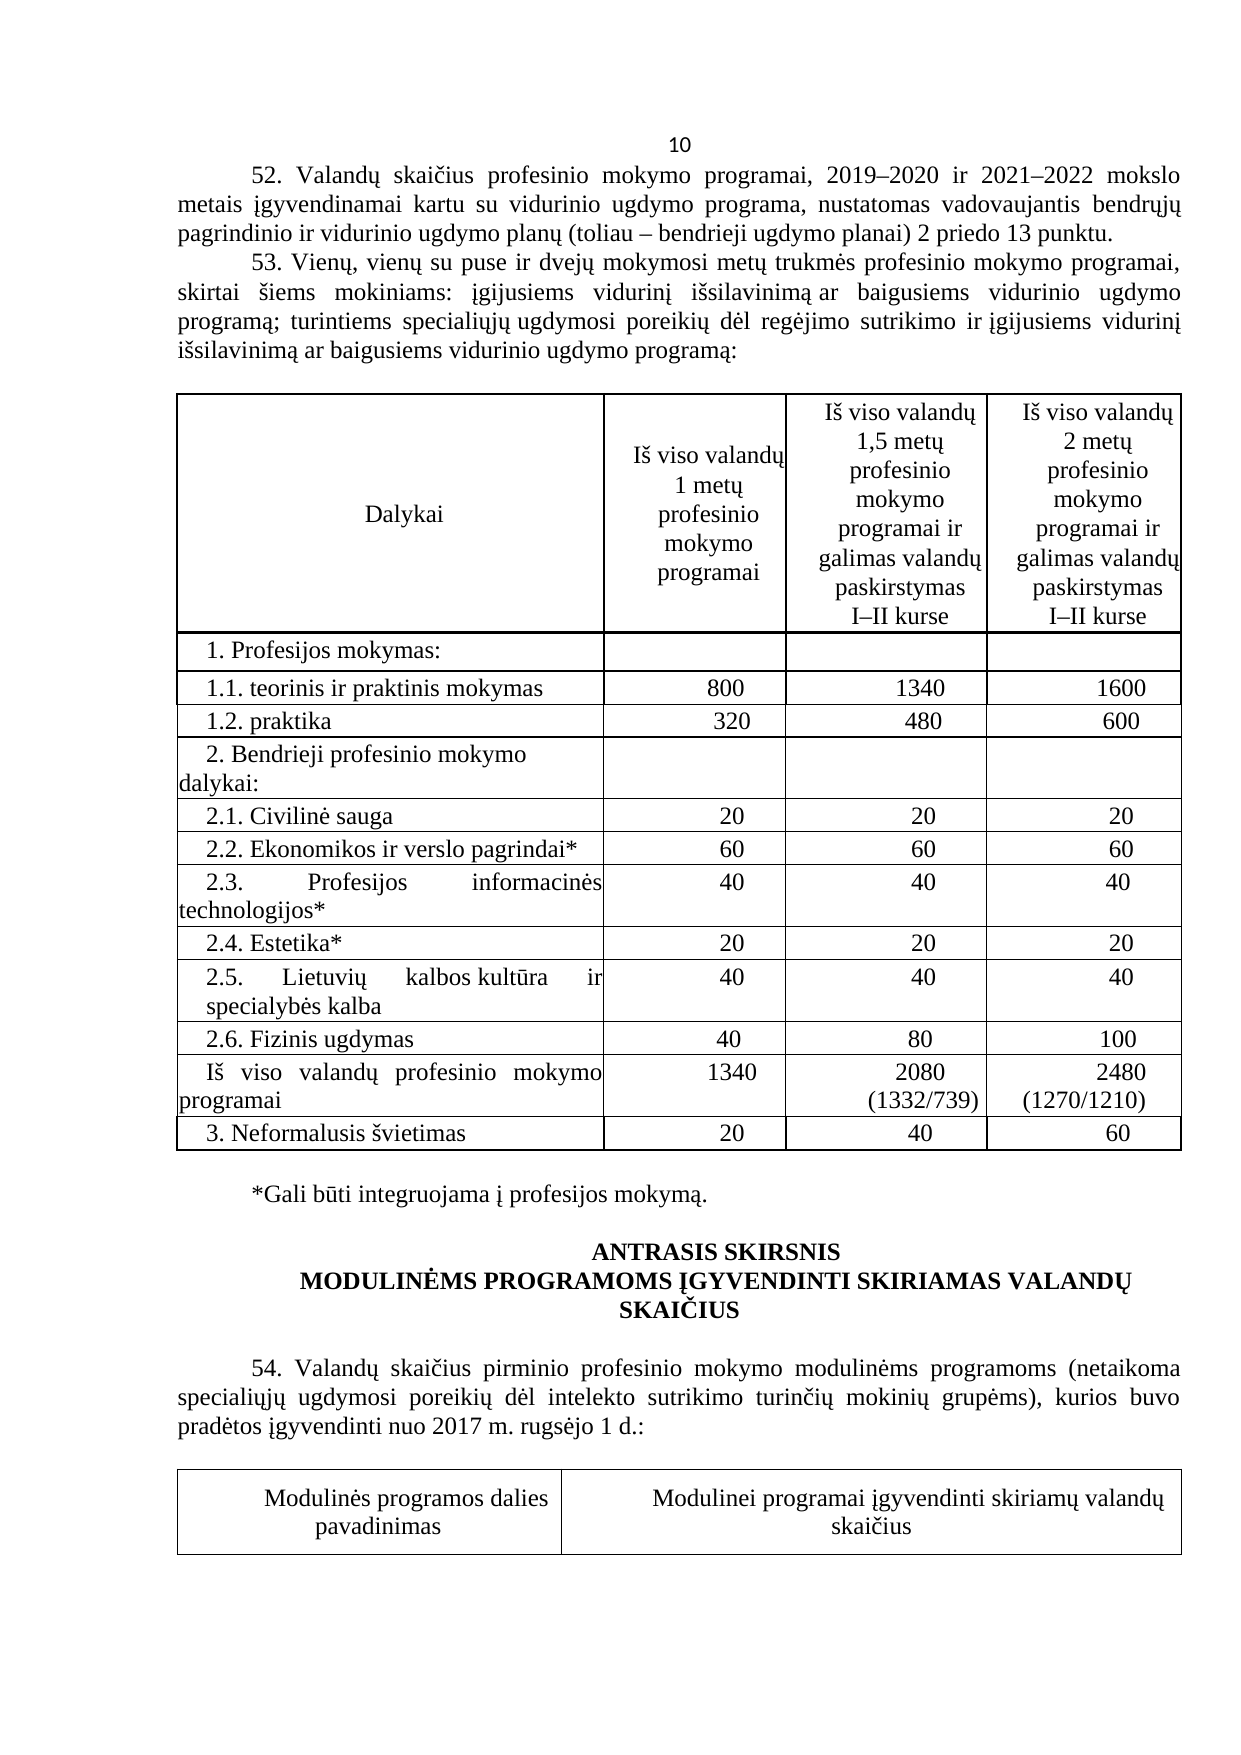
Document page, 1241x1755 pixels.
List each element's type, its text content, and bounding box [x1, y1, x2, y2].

table_cell 20 [987, 799, 1181, 831]
table_header Dalykai [178, 395, 603, 631]
table_cell [604, 738, 785, 798]
table_cell [787, 634, 986, 669]
table_cell 1. Profesijos mokymas: [178, 634, 603, 669]
text 52. Valandų skaičius profesinio mokymo programai, 2019–2020 ir 2021–2022 mokslo metais įgyvendinamai kartu su vidurinio ugdymo programa, nustatomas vadovaujantis bendrųjų pagrindinio ir vidurinio ugdymo planų (toliau – bendrieji ugdymo planai) 2 priedo 13 punktu. [177, 159, 1181, 247]
table_cell 20 [604, 927, 785, 958]
text MODULINĖMS PROGRAMOMS ĮGYVENDINTI SKIRIAMAS VALANDŲ SKAIČIUS [177, 1266, 1181, 1324]
table_cell [987, 738, 1181, 798]
text *Gali būti integruojama į profesijos mokymą. [177, 1179, 1181, 1208]
table_cell 40 [604, 1022, 785, 1054]
table_cell 40 [987, 865, 1181, 926]
table_cell 2.1. Civilinė sauga [178, 799, 603, 831]
table_cell 20 [786, 927, 986, 958]
table_header Modulinei programai įgyvendinti skiriamų valandų skaičius [562, 1470, 1181, 1553]
table_header Iš viso valandų 1,5 metų profesinio mokymo programai ir galimas valandų paskirstymas I–II kurse [787, 395, 986, 631]
table_cell 1.1. teorinis ir praktinis mokymas [178, 672, 603, 703]
table_cell 80 [786, 1022, 986, 1054]
table_cell 40 [787, 1117, 986, 1148]
table_cell [988, 634, 1180, 669]
table_cell [786, 738, 986, 798]
table_header Modulinės programos dalies pavadinimas [178, 1470, 561, 1553]
table_cell 1340 [787, 672, 986, 703]
text 53. Vienų, vienų su puse ir dvejų mokymosi metų trukmės profesinio mokymo programai, skirtai šiems mokiniams: įgijusiems vidurinį išsilavinimą ar baigusiems vidurinio ugdymo programą; turintiems specialiųjų ugdymosi poreikių dėl regėjimo sutrikimo ir įgijusiems vidurinį išsilavinimą ar baigusiems vidurinio ugdymo programą: [177, 247, 1181, 364]
table_cell 1340 [604, 1055, 785, 1116]
table_cell 320 [604, 705, 785, 736]
table_cell 2.6. Fizinis ugdymas [178, 1022, 603, 1054]
table_cell 20 [987, 927, 1181, 958]
table_cell 40 [987, 960, 1181, 1021]
table_cell [605, 634, 785, 669]
table_cell 3. Neformalusis švietimas [178, 1117, 603, 1148]
table_cell Iš viso valandų profesinio mokymo programai [178, 1055, 603, 1116]
table_cell 60 [988, 1117, 1180, 1148]
table_cell 480 [786, 705, 986, 736]
table_cell 40 [786, 865, 986, 926]
table_cell 40 [604, 865, 785, 926]
table_cell 1.2. praktika [178, 705, 603, 736]
table_cell 2080 (1332/739) [786, 1055, 986, 1116]
table_cell 2.4. Estetika* [178, 927, 603, 958]
table_cell 2480 (1270/1210) [987, 1055, 1181, 1116]
table_cell 20 [604, 799, 785, 831]
text ANTRASIS SKIRSNIS [177, 1237, 1181, 1266]
table_cell 600 [987, 705, 1181, 736]
table_cell 100 [987, 1022, 1181, 1054]
table_cell 60 [604, 832, 785, 864]
table_cell 2.2. Ekonomikos ir verslo pagrindai* [178, 832, 603, 864]
table_cell 20 [605, 1117, 785, 1148]
table_header Iš viso valandų 1 metų profesinio mokymo programai [605, 395, 785, 631]
table_cell 20 [786, 799, 986, 831]
table_cell 60 [786, 832, 986, 864]
table_cell 800 [605, 672, 785, 703]
table_cell 2.3. Profesijos informacinės technologijos* [178, 865, 603, 926]
table_cell 60 [987, 832, 1181, 864]
table_cell 1600 [988, 672, 1180, 703]
text 54. Valandų skaičius pirminio profesinio mokymo modulinėms programoms (netaikoma specialiųjų ugdymosi poreikių dėl intelekto sutrikimo turinčių mokinių grupėms), kurios buvo pradėtos įgyvendinti nuo 2017 m. rugsėjo 1 d.: [177, 1353, 1181, 1440]
table_cell 40 [604, 960, 785, 1021]
table_cell 2. Bendrieji profesinio mokymo dalykai: [178, 738, 603, 798]
table_header Iš viso valandų 2 metų profesinio mokymo programai ir galimas valandų paskirstymas I–II kurse [988, 395, 1180, 631]
table_cell 2.5. Lietuvių kalbos kultūra ir specialybės kalba [178, 960, 603, 1021]
table_cell 40 [786, 960, 986, 1021]
